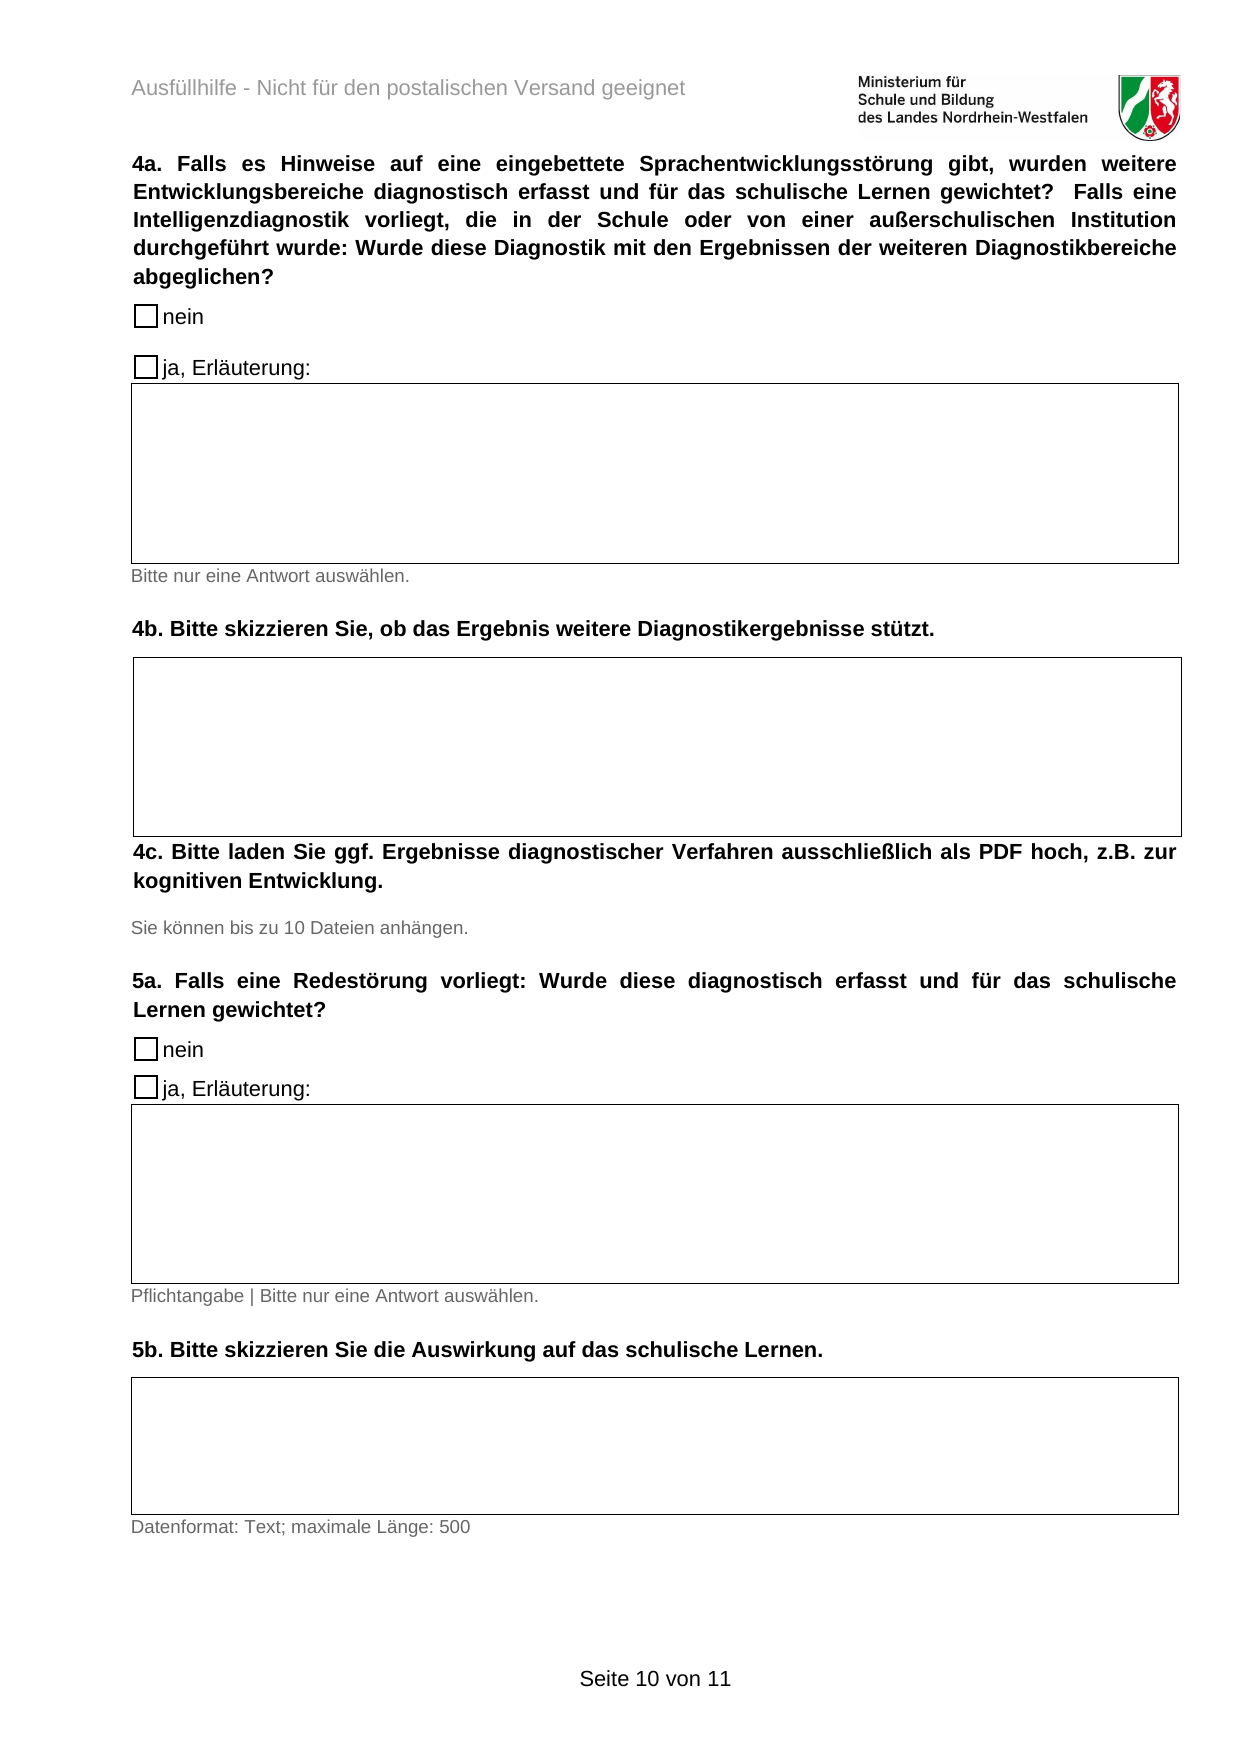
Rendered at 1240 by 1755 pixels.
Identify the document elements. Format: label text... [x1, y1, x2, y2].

text 4b. Bitte skizzieren Sie, ob das Ergebnis weitere Diagnostikergebnisse stützt. [132, 616, 1178, 641]
text nein [133, 1037, 329, 1062]
text Pflichtangabe | Bitte nur eine Antwort auswählen. [131, 1284, 1179, 1307]
text nein [133, 304, 329, 329]
text 5a. Falls eine Redestörung vorliegt: Wurde diese diagnostisch erfasst und für das schulische Lernen gewichtet? [132, 968, 1178, 1022]
text ja, Erläuterung: [133, 1075, 382, 1101]
text 5b. Bitte skizzieren Sie die Auswirkung auf das schulische Lernen. [132, 1337, 1178, 1362]
text 4a. Falls es Hinweise auf eine eingebettete Sprachentwicklungsstörung gibt, wurden weitere Entwicklungsbereiche diagnostisch erfasst und für das schulische Lernen gewichtet? Falls eine Intelligenzdiagnostik vorliegt, die in der Schule oder von einer außerschulischen Institution durchgeführt wurde: Wurde diese Diagnostik mit den Ergebnissen der weiteren Diagnostikbereiche abgeglichen? [132, 151, 1178, 289]
text Datenformat: Text; maximale Länge: 500 [131, 1515, 1179, 1537]
text ja, Erläuterung: [133, 355, 338, 380]
picture [858, 75, 1181, 141]
text Sie können bis zu 10 Dateien anhängen. [131, 917, 1179, 938]
text 4c. Bitte laden Sie ggf. Ergebnisse diagnostischer Verfahren ausschließlich als PDF hoch, z.B. zur kognitiven Entwicklung. [133, 839, 1178, 893]
text Bitte nur eine Antwort auswählen. [131, 564, 1179, 586]
